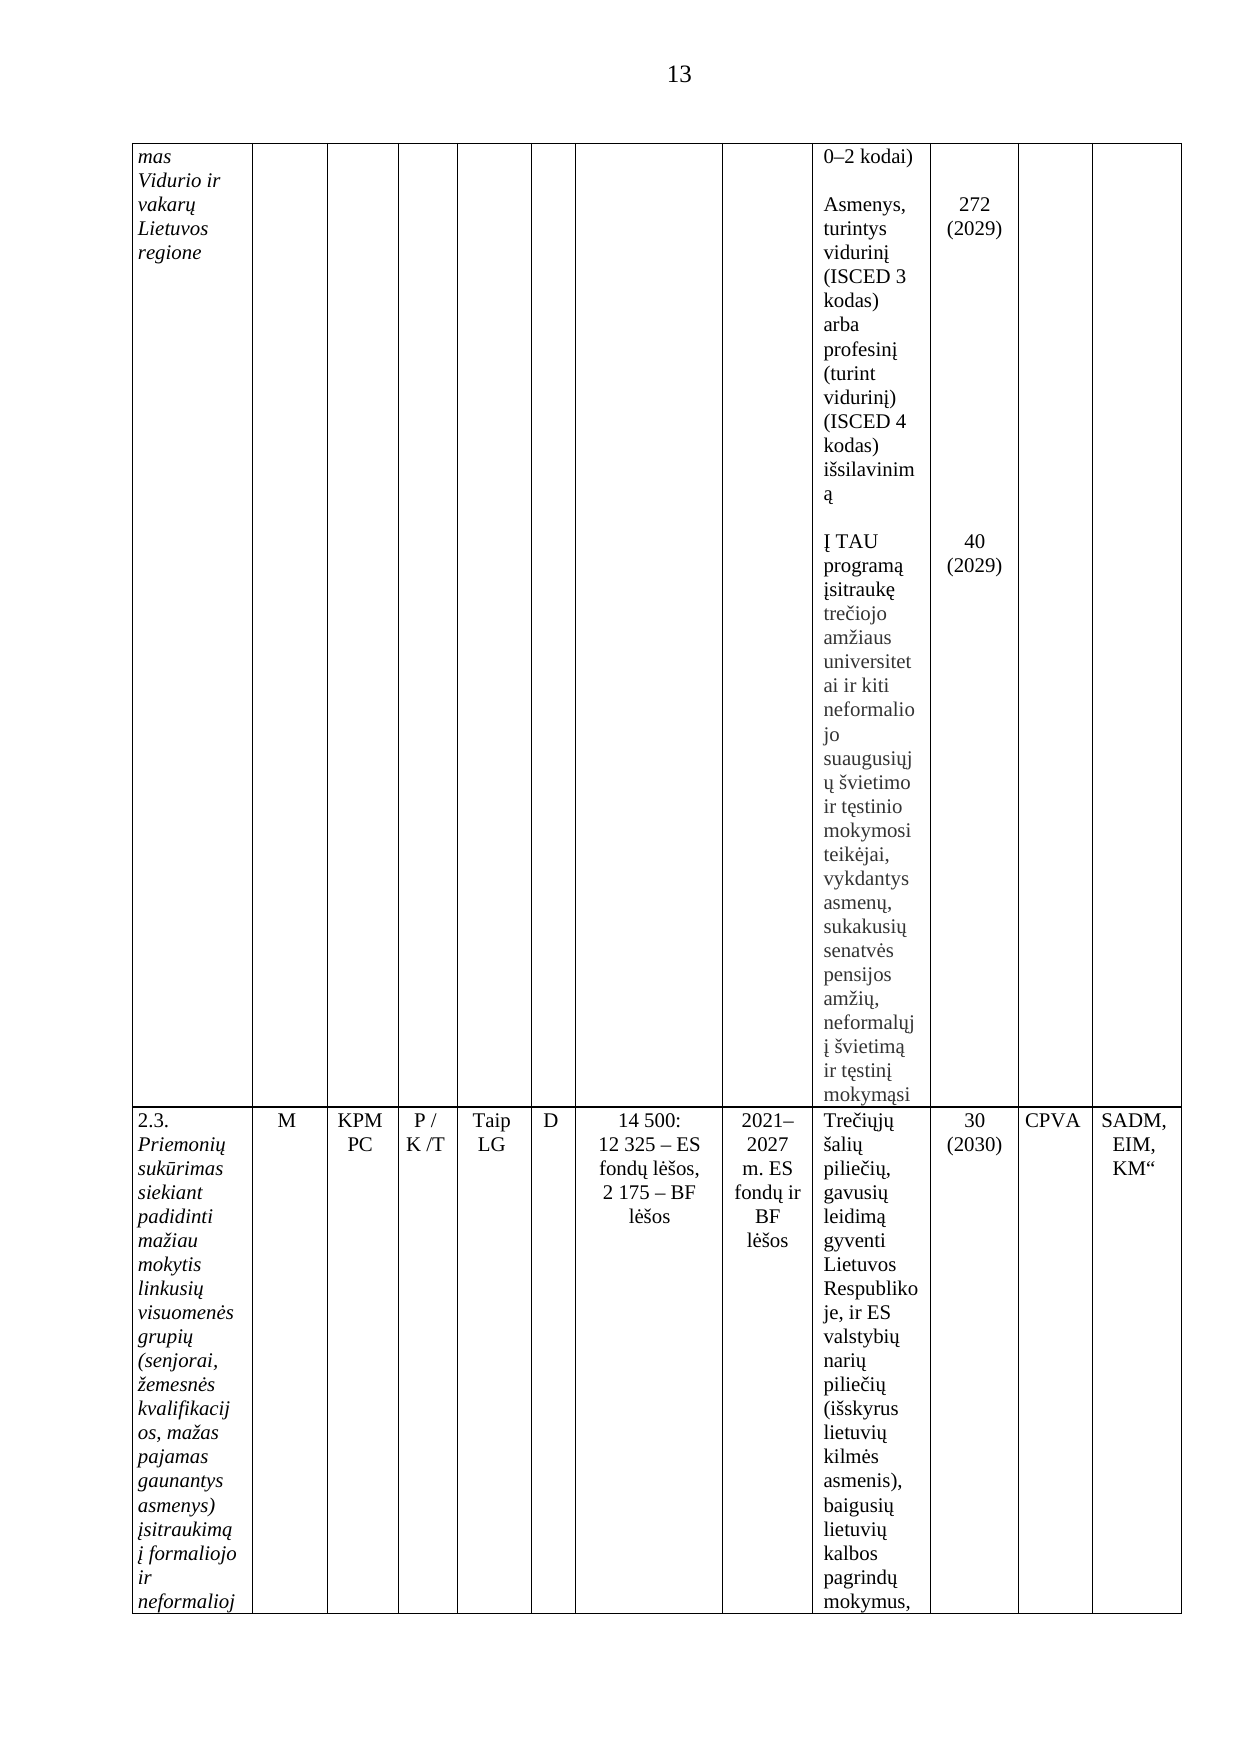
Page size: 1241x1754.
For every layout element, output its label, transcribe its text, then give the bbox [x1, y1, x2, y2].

table_cell [328, 144, 398, 1106]
table_cell P / K /T [399, 1108, 457, 1613]
table_cell [532, 144, 575, 1106]
table_cell Trečiųjų šalių piliečių, gavusių leidimą gyventi Lietuvos Respublikoje, ir ES valstybių narių piliečių (išskyrus lietuvių kilmės asmenis), baigusių lietuvių kalbos pagrindų mokymus, [813, 1108, 930, 1613]
table_cell [399, 144, 457, 1106]
table_cell KPMPC [328, 1108, 398, 1613]
table_cell 0–2 kodai) Asmenys, turintys vidurinį (ISCED 3 kodas) arba profesinį (turint vidurinį) (ISCED 4 kodas) išsilavinimą Į TAU programą įsitraukę trečiojo amžiaus universitetai ir kiti neformaliojo suaugusiųjų švietimo ir tęstinio mokymosi teikėjai, vykdantys asmenų, sukakusių senatvės pensijos amžių, neformalųjį švietimą ir tęstinį mokymąsi [813, 144, 930, 1106]
table_cell CPVA [1019, 1108, 1092, 1613]
table_cell 2021–2027 m. ES fondų ir BF lėšos [723, 1108, 812, 1613]
table_cell [576, 144, 722, 1106]
table_cell 2.3. Priemonių sukūrimas siekiant padidinti mažiau mokytis linkusių visuomenės grupių (senjorai, žemesnės kvalifikacijos, mažas pajamas gaunantys asmenys) įsitraukimą į formaliojo ir neformalioj [133, 1108, 252, 1613]
table_cell [723, 144, 812, 1106]
table_cell D [532, 1108, 575, 1613]
table_cell [1019, 144, 1092, 1106]
table_cell Taip LG [458, 1108, 531, 1613]
table_cell mas Vidurio ir vakarų Lietuvos regione [133, 144, 252, 1106]
table_cell [253, 144, 327, 1106]
table_cell [458, 144, 531, 1106]
table_cell 272 (2029) 40 (2029) [931, 144, 1018, 1106]
table_cell M [253, 1108, 327, 1613]
table_cell 30 (2030) [931, 1108, 1018, 1613]
table_cell [1093, 144, 1181, 1106]
table_cell 14 500: 12 325 – ES fondų lėšos, 2 175 – BF lėšos [576, 1108, 722, 1613]
table_cell SADM, EIM, KM“ [1093, 1108, 1181, 1613]
